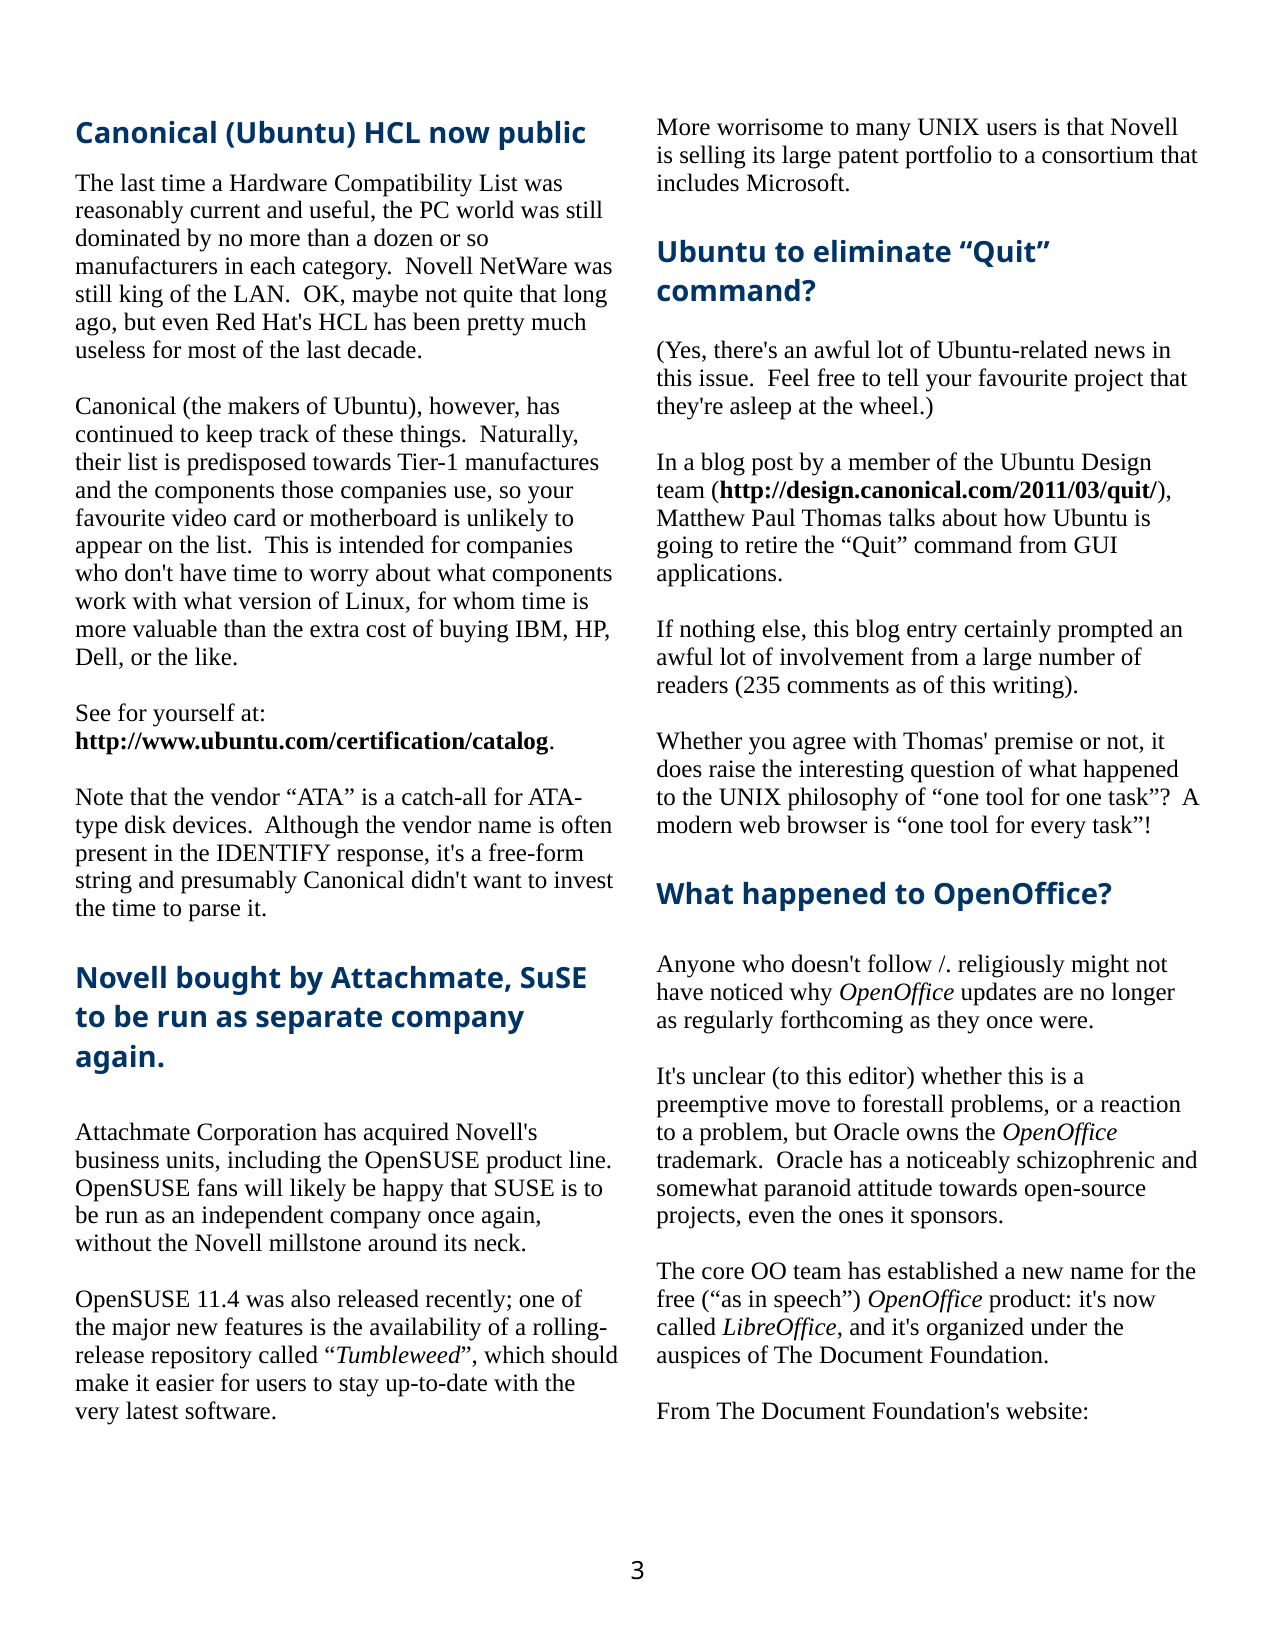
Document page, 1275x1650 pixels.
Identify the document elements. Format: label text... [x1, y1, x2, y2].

text Anyone who doesn't follow /. religiously might not have noticed why OpenOffice updates are no longer as regularly forthcoming as they once were. [656, 928, 1200, 1034]
subtitle Novell bought by Attachmate, SuSE to be run as separate company again. [75, 957, 619, 1076]
text If nothing else, this blog entry certainly prompted an awful lot of involvement from a large number of readers (235 comments as of this writing). [656, 607, 1200, 699]
text Note that the vendor “ATA” is a catch-all for ATA-type disk devices. Although the vendor name is often present in the IDENTIFY response, it's a free-form string and presumably Canonical didn't want to invest the time to parse it. [75, 774, 619, 922]
text Attachmate Corporation has acquired Novell's business units, including the OpenSUSE product line. OpenSUSE fans will likely be happy that SUSE is to be run as an independent company once again, without the Novell millstone around its neck. [75, 1091, 619, 1257]
text The last time a Hardware Compatibility List was reasonably current and useful, the PC world was still dominated by no more than a dozen or so manufacturers in each category. Novell NetWare was still king of the LAN. OK, maybe not quite that long ago, but even Red Hat's HCL has been pretty much useless for most of the last decade. [75, 167, 619, 364]
text More worrisome to many UNIX users is that Novell is selling its large patent portfolio to a consortium that includes Microsoft. [656, 113, 1200, 196]
subtitle Ubuntu to eliminate “Quit” command? [656, 231, 1200, 310]
subtitle Canonical (Ubuntu) HCL now public [75, 113, 619, 152]
text See for yourself at: http://www.ubuntu.com/certification/catalog. [75, 691, 619, 755]
text It's unclear (to this editor) whether this is a preemptive move to forestall problems, or a reaction to a problem, but Oracle owns the OpenOffice trademark. Oracle has a noticeably schizophrenic and somewhat paranoid attitude towards open-source projects, even the ones it sponsors. [656, 1053, 1200, 1229]
text From The Document Foundation's website: [656, 1388, 1200, 1425]
text The core OO team has established a new name for the free (“as in speech”) OpenOffice product: it's now called LibreOffice, and it's organized under the auspices of The Document Foundation. [656, 1249, 1200, 1369]
text In a blog post by a member of the Ubuntu Design team (http://design.canonical.com/2011/03/quit/), Matthew Paul Thomas talks about how Ubuntu is going to retire the “Quit” command from GUI applications. [656, 439, 1200, 587]
text Whether you agree with Thomas' premise or not, it does raise the interesting question of what happened to the UNIX philosophy of “one tool for one task”? A modern web browser is “one tool for every task”! [656, 718, 1200, 838]
text OpenSUSE 11.4 was also released recently; one of the major new features is the availability of a rolling-release repository called “Tumbleweed”, which should make it easier for users to stay up-to-date with the very latest software. [75, 1277, 619, 1425]
text Canonical (the makers of Ubuntu), however, has continued to keep track of these things. Naturally, their list is predisposed towards Tier-1 manufactures and the components those companies use, so your favourite video card or motherboard is unlikely to appear on the list. This is intended for companies who don't have time to worry about what components work with what version of Linux, for whom time is more valuable than the extra cost of buying IBM, HP, Dell, or the like. [75, 383, 619, 671]
subtitle What happened to OpenOffice? [656, 873, 1200, 913]
text (Yes, there's an awful lot of Ubuntu-related news in this issue. Feel free to tell your favourite project that they're asleep at the wheel.) [656, 325, 1200, 420]
